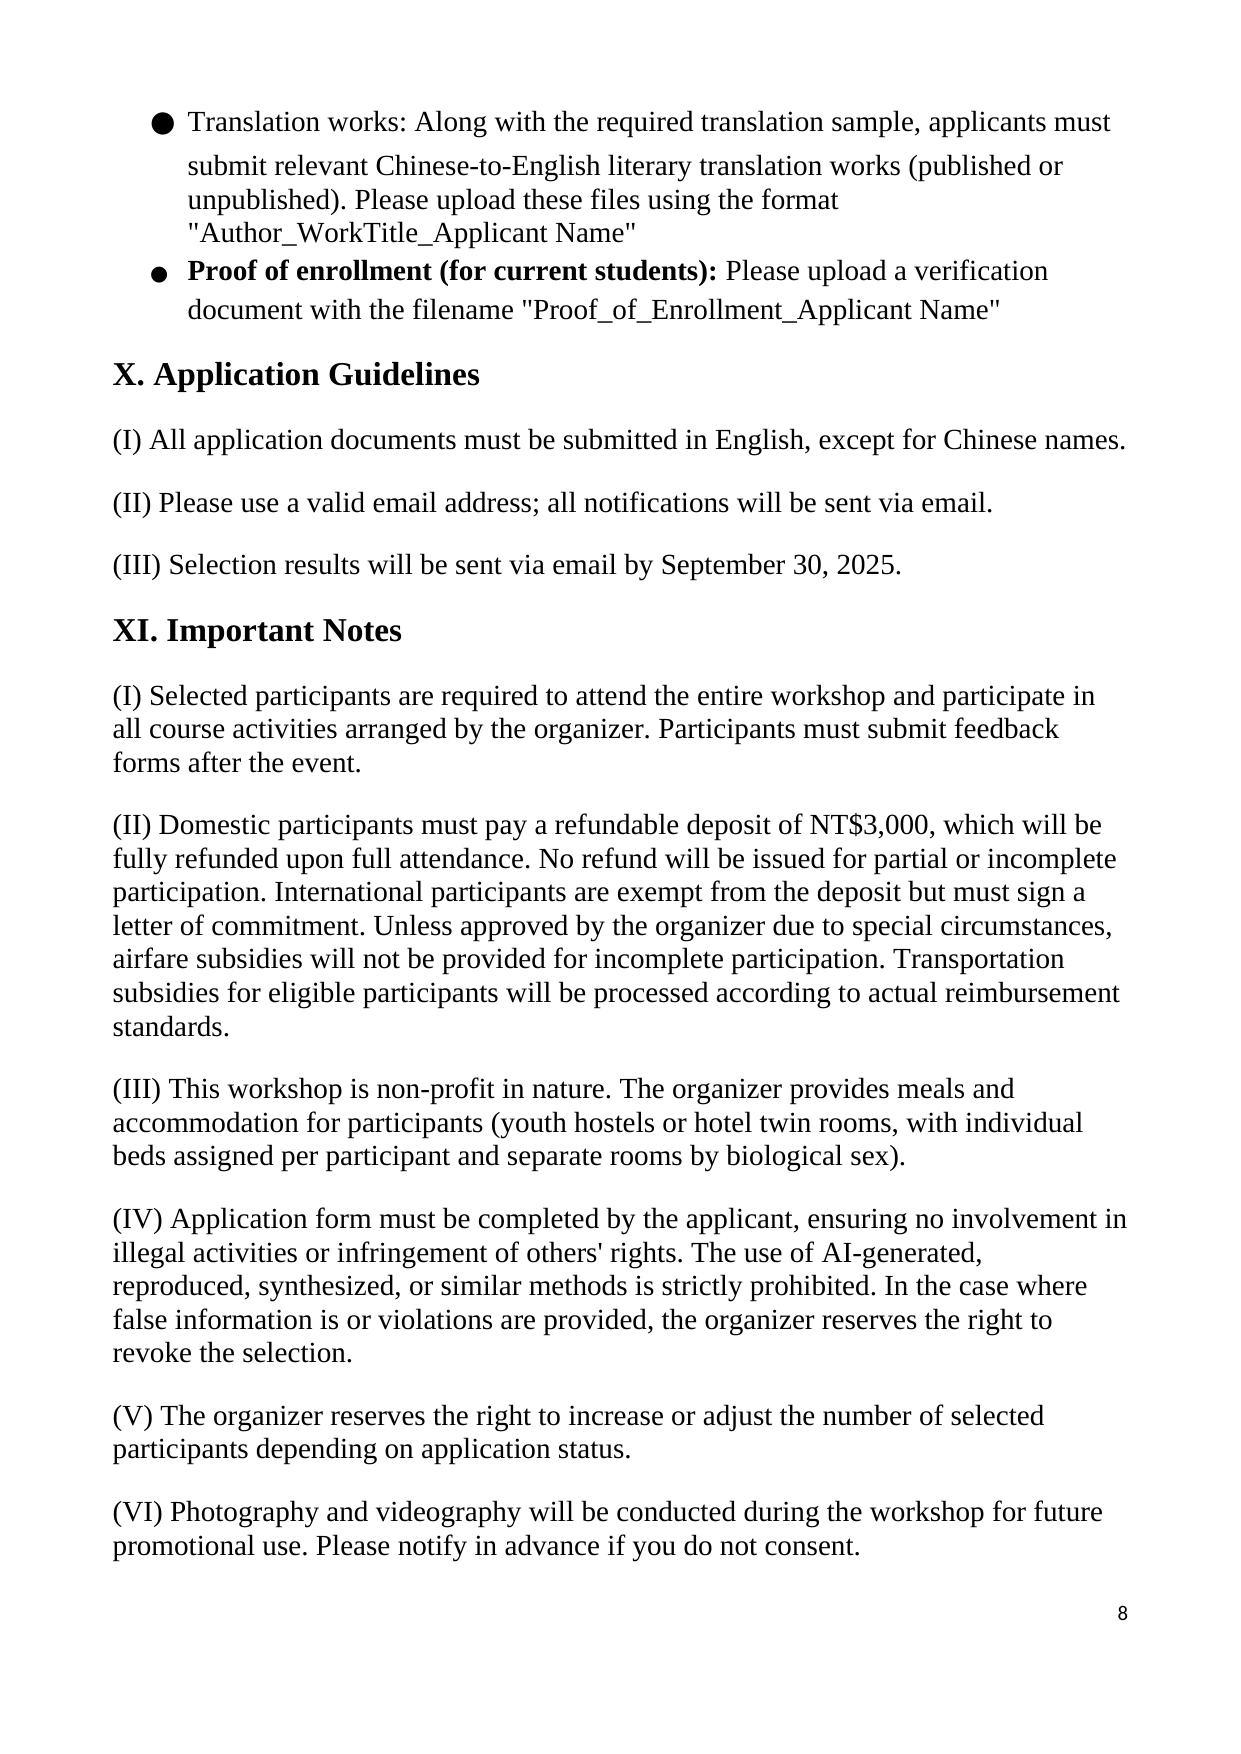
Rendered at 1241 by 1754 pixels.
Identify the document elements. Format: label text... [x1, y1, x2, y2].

text (I) Selected participants are required to attend the entire workshop and participate in all course activities arranged by the organizer. Participants must submit feedback forms after the event. [112, 678, 1128, 778]
text XI. Important Notes [112, 610, 1128, 648]
text (V) The organizer reserves the right to increase or adjust the number of selected participants depending on application status. [112, 1398, 1128, 1465]
list Proof of enrollment (for current students): Please upload a verification document with the filename "Proof_of_Enrollment_Applicant Name" [150, 249, 1128, 325]
list Translation works: Along with the required translation sample, applicants must submit relevant Chinese-to-English literary translation works (published or unpublished). Please upload these files using the format "Author_WorkTitle_Applicant Name" [150, 89, 1128, 249]
text (II) Domestic participants must pay a refundable deposit of NT$3,000, which will be fully refunded upon full attendance. No refund will be issued for partial or incomplete participation. International participants are exempt from the deposit but must sign a letter of commitment. Unless approved by the organizer due to special circumstances, airfare subsidies will not be provided for incomplete participation. Transportation subsidies for eligible participants will be processed according to actual reimbursement standards. [112, 807, 1128, 1042]
text (II) Please use a valid email address; all notifications will be sent via email. [112, 485, 1128, 518]
text (IV) Application form must be completed by the applicant, ensuring no involvement in illegal activities or infringement of others' rights. The use of AI-generated, reproduced, synthesized, or similar methods is strictly prohibited. In the case where false information is or violations are provided, the organizer reserves the right to revoke the selection. [112, 1201, 1128, 1369]
text (III) This workshop is non-profit in nature. The organizer provides meals and accommodation for participants (youth hostels or hotel twin rooms, with individual beds assigned per participant and separate rooms by biological sex). [112, 1071, 1128, 1172]
text (VI) Photography and videography will be conducted during the workshop for future promotional use. Please notify in advance if you do not consent. [112, 1494, 1128, 1561]
text (I) All application documents must be submitted in English, except for Chinese names. [112, 422, 1128, 456]
text X. Application Guidelines [112, 354, 1128, 393]
text (III) Selection results will be sent via email by September 30, 2025. [112, 547, 1128, 581]
